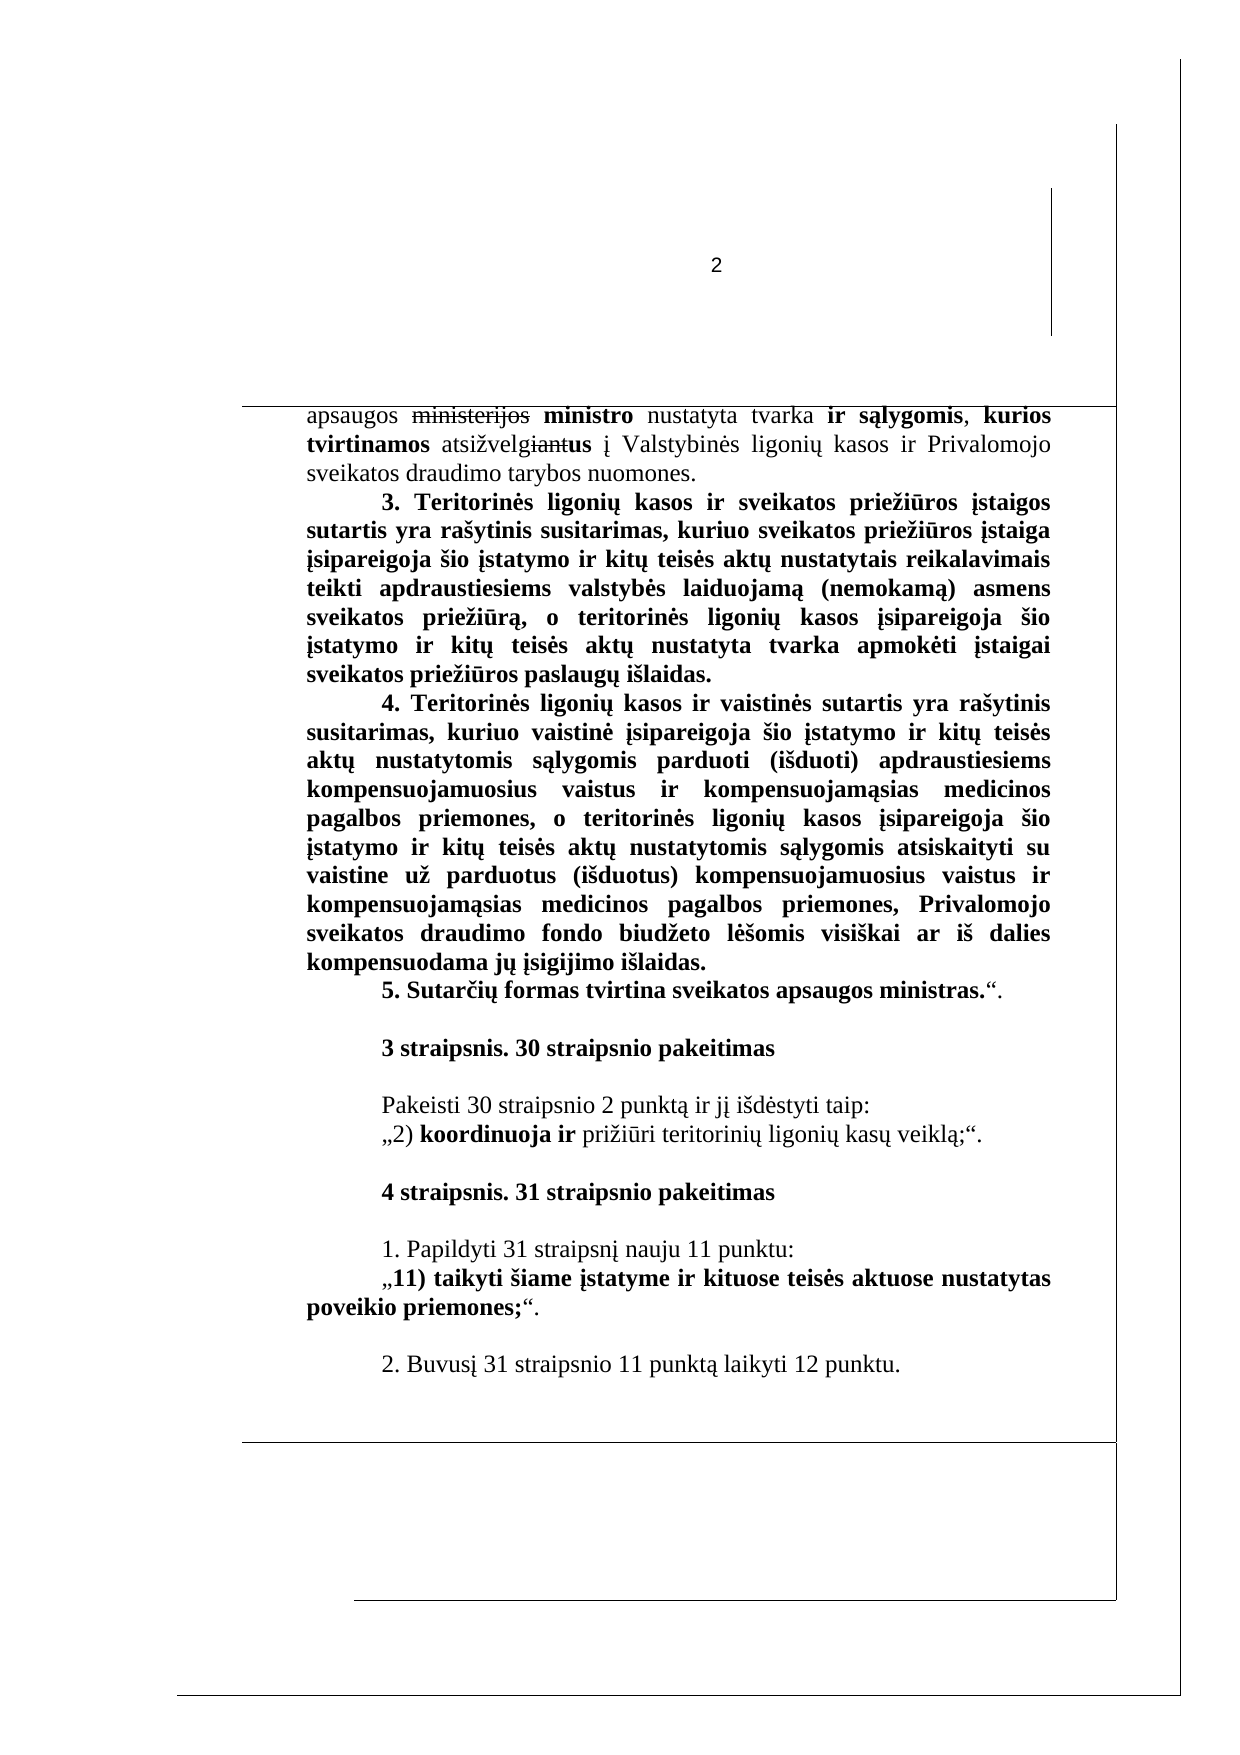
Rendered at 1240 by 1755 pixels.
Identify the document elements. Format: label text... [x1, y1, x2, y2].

text 4. Teritorinės ligonių kasos ir vaistinės sutartis yra rašytinis susitarimas, kuriuo vaistinė įsipareigoja šio įstatymo ir kitų teisės aktų nustatytomis sąlygomis parduoti (išduoti) apdraustiesiems kompensuojamuosius vaistus ir kompensuojamąsias medicinos pagalbos priemones, o teritorinės ligonių kasos įsipareigoja šio įstatymo ir kitų teisės aktų nustatytomis sąlygomis atsiskaityti su vaistine už parduotus (išduotus) kompensuojamuosius vaistus ir kompensuojamąsias medicinos pagalbos priemones, Privalomojo sveikatos draudimo fondo biudžeto lėšomis visiškai ar iš dalies kompensuodama jų įsigijimo išlaidas. [242, 688, 1116, 975]
text 3. Teritorinės ligonių kasos ir sveikatos priežiūros įstaigos sutartis yra rašytinis susitarimas, kuriuo sveikatos priežiūros įstaiga įsipareigoja šio įstatymo ir kitų teisės aktų nustatytais reikalavimais teikti apdraustiesiems valstybės laiduojamą (nemokamą) asmens sveikatos priežiūrą, o teritorinės ligonių kasos įsipareigoja šio įstatymo ir kitų teisės aktų nustatyta tvarka apmokėti įstaigai sveikatos priežiūros paslaugų išlaidas. [242, 487, 1116, 688]
text 1. Papildyti 31 straipsnį nauju 11 punktu: [242, 1234, 1116, 1263]
text 5. Sutarčių formas tvirtina sveikatos apsaugos ministras.“. [242, 975, 1116, 1004]
text apsaugos ministerijos ministro nustatyta tvarka ir sąlygomis, kurios tvirtinamos atsižvelgiantus į Valstybinės ligonių kasos ir Privalomojo sveikatos draudimo tarybos nuomones. [242, 336, 1116, 487]
text Pakeisti 30 straipsnio 2 punktą ir jį išdėstyti taip: [242, 1090, 1116, 1119]
text „11) taikyti šiame įstatyme ir kituose teisės aktuose nustatytas poveikio priemones;“. [242, 1263, 1116, 1320]
text 2. Buvusį 31 straipsnio 11 punktą laikyti 12 punktu. [242, 1349, 1116, 1442]
text 4 straipsnis. 31 straipsnio pakeitimas [242, 1177, 1116, 1205]
text 3 straipsnis. 30 straipsnio pakeitimas [242, 1033, 1116, 1062]
text „2) koordinuoja ir prižiūri teritorinių ligonių kasų veiklą;“. [242, 1119, 1116, 1148]
